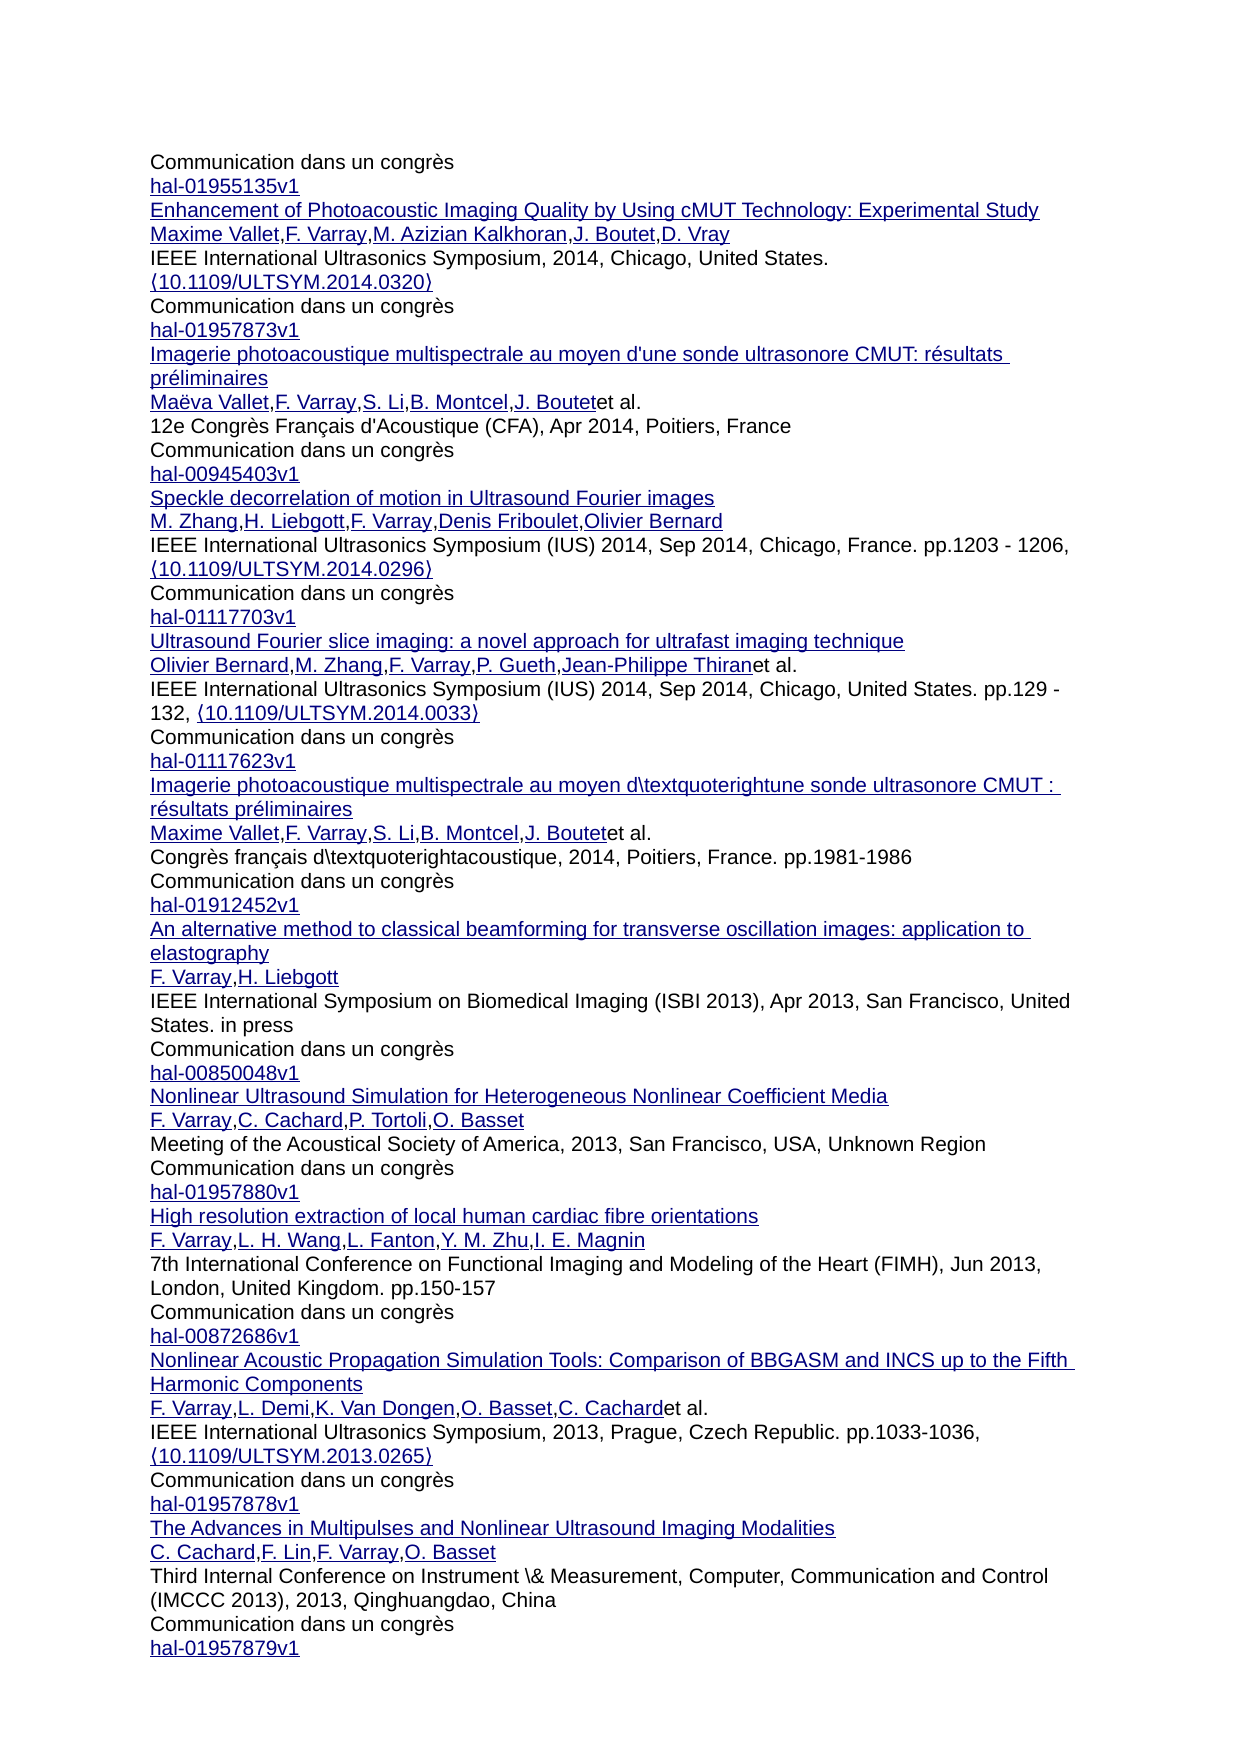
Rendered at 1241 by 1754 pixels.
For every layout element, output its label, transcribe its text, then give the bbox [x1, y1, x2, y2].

table_cell The Advances in Multipulses and Nonlinear Ultrasound Imaging Modalities C. Cachard,F. Lin,F. Varray,O. Basset Third Internal Conference on Instrument \& Measurement, Computer, Communication and Control (IMCCC 2013), 2013, Qinghuangdao, China Communication dans un congrès hal-01957879v1 [150, 1516, 1090, 1659]
table_cell High resolution extraction of local human cardiac fibre orientations F. Varray,L. H. Wang,L. Fanton,Y. M. Zhu,I. E. Magnin 7th International Conference on Functional Imaging and Modeling of the Heart (FIMH), Jun 2013, London, United Kingdom. pp.150-157 Communication dans un congrès hal-00872686v1 [150, 1204, 1090, 1348]
table_cell Speckle decorrelation of motion in Ultrasound Fourier images M. Zhang,H. Liebgott,F. Varray,Denis Friboulet,Olivier Bernard IEEE International Ultrasonics Symposium (IUS) 2014, Sep 2014, Chicago, France. pp.1203 - 1206, ⟨10.1109/ULTSYM.2014.0296⟩ Communication dans un congrès hal-01117703v1 [150, 485, 1090, 629]
table_cell Imagerie photoacoustique multispectrale au moyen d'une sonde ultrasonore CMUT: résultats préliminaires Maëva Vallet,F. Varray,S. Li,B. Montcel,J. Boutetet al. 12e Congrès Français d'Acoustique (CFA), Apr 2014, Poitiers, France Communication dans un congrès hal-00945403v1 [150, 342, 1090, 485]
table_cell An alternative method to classical beamforming for transverse oscillation images: application to elastography F. Varray,H. Liebgott IEEE International Symposium on Biomedical Imaging (ISBI 2013), Apr 2013, San Francisco, United States. in press Communication dans un congrès hal-00850048v1 [150, 917, 1090, 1084]
table_cell Nonlinear Acoustic Propagation Simulation Tools: Comparison of BBGASM and INCS up to the Fifth Harmonic Components F. Varray,L. Demi,K. Van Dongen,O. Basset,C. Cachardet al. IEEE International Ultrasonics Symposium, 2013, Prague, Czech Republic. pp.1033-1036, ⟨10.1109/ULTSYM.2013.0265⟩ Communication dans un congrès hal-01957878v1 [150, 1348, 1090, 1516]
table_cell Communication dans un congrès hal-01955135v1 [150, 150, 1090, 198]
table_cell Imagerie photoacoustique multispectrale au moyen d\textquoterightune sonde ultrasonore CMUT : résultats préliminaires Maxime Vallet,F. Varray,S. Li,B. Montcel,J. Boutetet al. Congrès français d\textquoterightacoustique, 2014, Poitiers, France. pp.1981-1986 Communication dans un congrès hal-01912452v1 [150, 773, 1090, 917]
table_cell Enhancement of Photoacoustic Imaging Quality by Using cMUT Technology: Experimental Study Maxime Vallet,F. Varray,M. Azizian Kalkhoran,J. Boutet,D. Vray IEEE International Ultrasonics Symposium, 2014, Chicago, United States. ⟨10.1109/ULTSYM.2014.0320⟩ Communication dans un congrès hal-01957873v1 [150, 198, 1090, 342]
table_cell Nonlinear Ultrasound Simulation for Heterogeneous Nonlinear Coefficient Media F. Varray,C. Cachard,P. Tortoli,O. Basset Meeting of the Acoustical Society of America, 2013, San Francisco, USA, Unknown Region Communication dans un congrès hal-01957880v1 [150, 1084, 1090, 1204]
table_cell Ultrasound Fourier slice imaging: a novel approach for ultrafast imaging technique Olivier Bernard,M. Zhang,F. Varray,P. Gueth,Jean-Philippe Thiranet al. IEEE International Ultrasonics Symposium (IUS) 2014, Sep 2014, Chicago, United States. pp.129 - 132, ⟨10.1109/ULTSYM.2014.0033⟩ Communication dans un congrès hal-01117623v1 [150, 629, 1090, 773]
